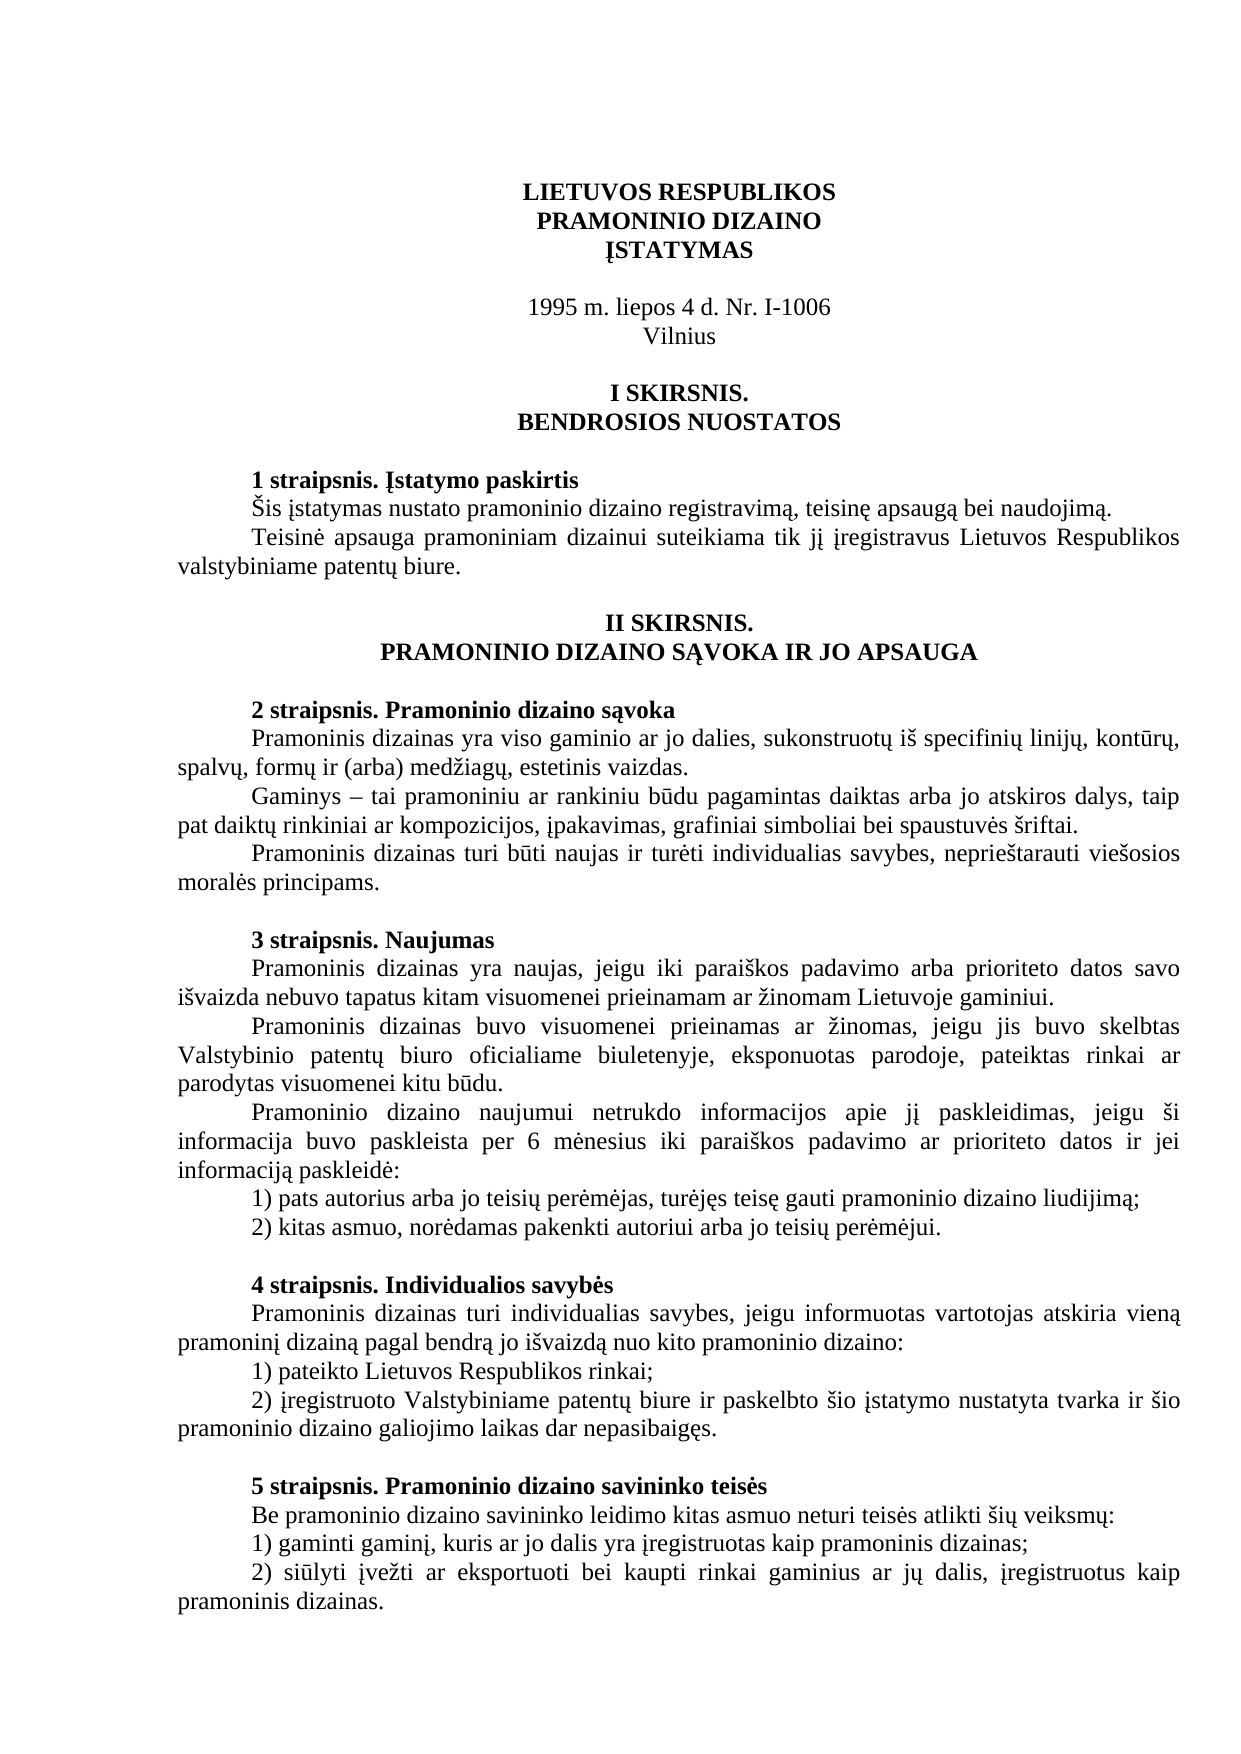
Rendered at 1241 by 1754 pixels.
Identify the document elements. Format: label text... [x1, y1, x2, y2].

text BENDROSIOS NUOSTATOS [177, 407, 1181, 436]
text Teisinė apsauga pramoniniam dizainui suteikiama tik jį įregistravus Lietuvos Respublikos valstybiniame patentų biure. [177, 522, 1181, 580]
text 1) pateikto Lietuvos Respublikos rinkai; [177, 1356, 1181, 1385]
text 4 straipsnis. Individualios savybės [177, 1270, 1181, 1298]
text Pramoninis dizainas yra naujas, jeigu iki paraiškos padavimo arba prioriteto datos savo išvaizda nebuvo tapatus kitam visuomenei prieinamam ar žinomam Lietuvoje gaminiui. [177, 953, 1181, 1011]
text 1) pats autorius arba jo teisių perėmėjas, turėjęs teisę gauti pramoninio dizaino liudijimą; [177, 1183, 1181, 1212]
text 2) siūlyti įvežti ar eksportuoti bei kaupti rinkai gaminius ar jų dalis, įregistruotus kaip pramoninis dizainas. [177, 1557, 1181, 1615]
text 2 straipsnis. Pramoninio dizaino sąvoka [177, 695, 1181, 723]
text Šis įstatymas nustato pramoninio dizaino registravimą, teisinę apsaugą bei naudojimą. [177, 493, 1181, 522]
text Pramoninio dizaino naujumui netrukdo informacijos apie jį paskleidimas, jeigu ši informacija buvo paskleista per 6 mėnesius iki paraiškos padavimo ar prioriteto datos ir jei informaciją paskleidė: [177, 1097, 1181, 1183]
text 2) įregistruoto Valstybiniame patentų biure ir paskelbto šio įstatymo nustatyta tvarka ir šio pramoninio dizaino galiojimo laikas dar nepasibaigęs. [177, 1385, 1181, 1442]
text Pramoninis dizainas turi būti naujas ir turėti individualias savybes, neprieštarauti viešosios moralės principams. [177, 838, 1181, 896]
text PRAMONINIO DIZAINO SĄVOKA IR JO APSAUGA [177, 637, 1181, 666]
text 3 straipsnis. Naujumas [177, 925, 1181, 953]
text 5 straipsnis. Pramoninio dizaino savininko teisės [177, 1471, 1181, 1500]
text Gaminys – tai pramoniniu ar rankiniu būdu pagamintas daiktas arba jo atskiros dalys, taip pat daiktų rinkiniai ar kompozicijos, įpakavimas, grafiniai simboliai bei spaustuvės šriftai. [177, 781, 1181, 838]
text Vilnius [177, 321, 1181, 350]
text Pramoninis dizainas yra viso gaminio ar jo dalies, sukonstruotų iš specifinių linijų, kontūrų, spalvų, formų ir (arba) medžiagų, estetinis vaizdas. [177, 723, 1181, 781]
text 1995 m. liepos 4 d. Nr. I-1006 [177, 292, 1181, 321]
text 1 straipsnis. Įstatymo paskirtis [177, 465, 1181, 493]
text I SKIRSNIS. [177, 378, 1181, 407]
text Be pramoninio dizaino savininko leidimo kitas asmuo neturi teisės atlikti šių veiksmų: [177, 1500, 1181, 1528]
text 2) kitas asmuo, norėdamas pakenkti autoriui arba jo teisių perėmėjui. [177, 1212, 1181, 1241]
text II SKIRSNIS. [177, 608, 1181, 637]
text LIETUVOS RESPUBLIKOS PRAMONINIO DIZAINO ĮSTATYMAS [177, 177, 1181, 263]
text 1) gaminti gaminį, kuris ar jo dalis yra įregistruotas kaip pramoninis dizainas; [177, 1528, 1181, 1557]
text Pramoninis dizainas buvo visuomenei prieinamas ar žinomas, jeigu jis buvo skelbtas Valstybinio patentų biuro oficialiame biuletenyje, eksponuotas parodoje, pateiktas rinkai ar parodytas visuomenei kitu būdu. [177, 1011, 1181, 1097]
text Pramoninis dizainas turi individualias savybes, jeigu informuotas vartotojas atskiria vieną pramoninį dizainą pagal bendrą jo išvaizdą nuo kito pramoninio dizaino: [177, 1298, 1181, 1356]
